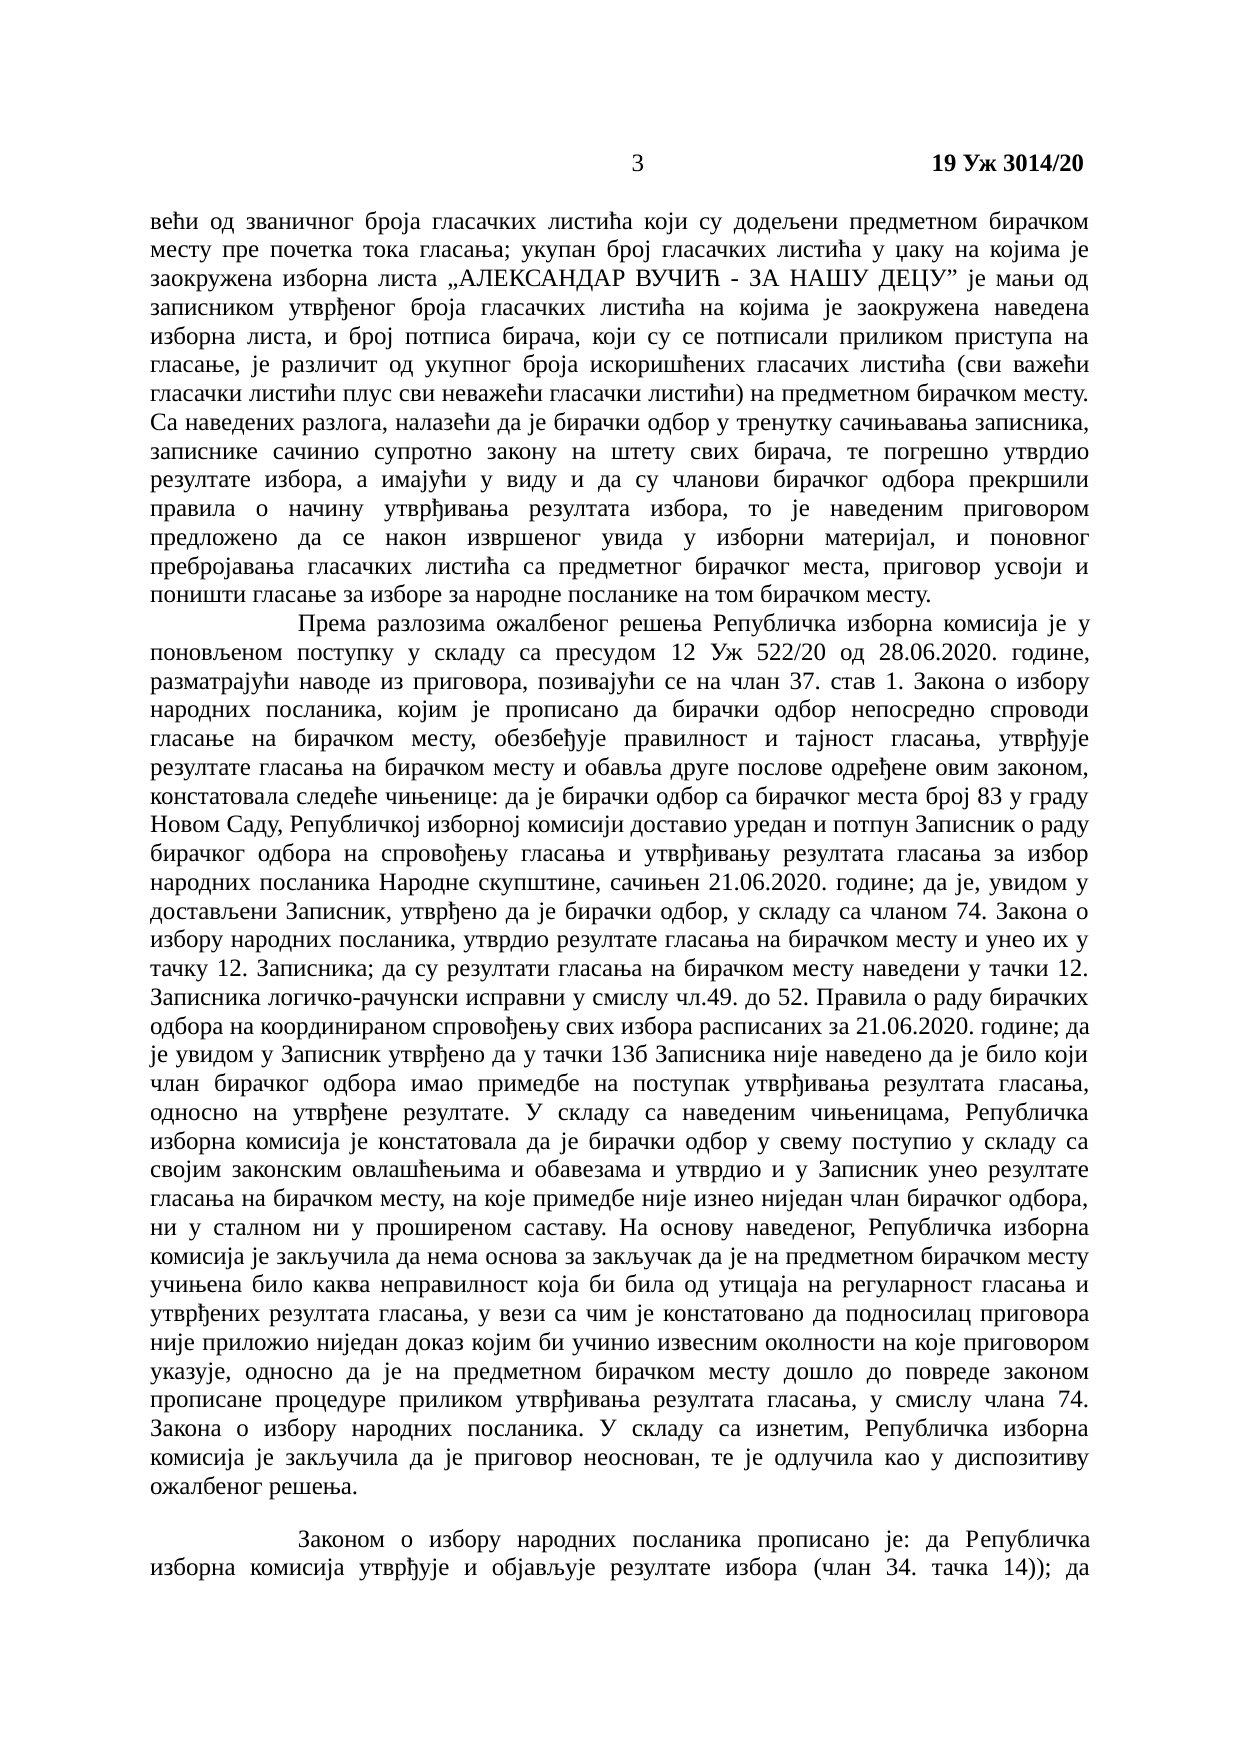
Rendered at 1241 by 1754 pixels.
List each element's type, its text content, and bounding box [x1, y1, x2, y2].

text Према разлозима ожалбеног решења Републичка изборна комисија је у поновљеном поступку у складу са пресудом 12 Уж 522/20 од 28.06.2020. године, разматрајући наводе из приговора, позивајући се на члан 37. став 1. Закона о избору народних посланика, којим је прописано да бирачки одбор непосредно спроводи гласање на бирачком месту, обезбеђује правилност и тајност гласања, утврђује резултате гласања на бирачком месту и обавља друге послове одређене овим законом, констатовала следеће чињенице: да је бирачки одбор са бирачког места број 83 у граду Новом Саду, Републичкој изборној комисији доставио уредан и потпун Записник о раду бирачког одбора на спровођењу гласања и утврђивању резултата гласања за избор народних посланика Народне скупштине, сачињен 21.06.2020. године; да је, увидом у достављени Записник, утврђено да је бирачки одбор, у складу са чланом 74. Закона о избору народних посланика, утврдио резултате гласања на бирачком месту и унео их у тачку 12. Записника; да су резултати гласања на бирачком месту наведени у тачки 12. Записника логичко-рачунски исправни у смислу чл.49. до 52. Правила о раду бирачких одбора на координираном спровођењу свих избора расписаних за 21.06.2020. године; да је увидом у Записник утврђено да у тачки 13б Записника није наведено да је било који члан бирачког одбора имао примедбе на поступак утврђивања резултата гласања, односно на утврђене резултате. У складу са наведеним чињеницама, Републичка изборна комисија је констатовала да је бирачки одбор у свему поступио у складу са својим законским овлашћењима и обавезама и утврдио и у Записник унео резултате гласања на бирачком месту, на које примедбе није изнео ниједан члан бирачког одбора, ни у сталном ни у проширеном саставу. На основу наведеног, Републичка изборна комисија је закључила да нема основа за закључак да је на предметном бирачком месту учињена било каква неправилност која би била од утицаја на регуларност гласања и утврђених резултата гласања, у вези са чим је констатовано да подносилац приговора није приложио ниједан доказ којим би учинио извесним околности на које приговором указује, односно да је на предметном бирачком месту дошло до повреде законом прописане процедуре приликом утврђивања резултата гласања, у смислу члана 74. Закона о избору народних посланика. У складу са изнетим, Републичка изборна комисија је закључила да је приговор неоснован, те је одлучила као у диспозитиву ожалбеног решења. [150, 608, 1090, 1499]
text Законом о избору народних посланика прописано је: да Републичка изборна комисија утврђује и објављује резултате избора (члан 34. тачка 14)); да [150, 1524, 1090, 1581]
text већи од званичног броја гласачких листића који су додељени предметном бирачком месту пре почетка тока гласања; укупан број гласачких листића у џаку на којима је заокружена изборна листа „АЛЕКСАНДАР ВУЧИЋ - ЗА НАШУ ДЕЦУ” је мањи од записником утврђеног броја гласачких листића на којима је заокружена наведена изборна листа, и број потписа бирача, који су се потписали приликом приступа на гласање, је различит од укупног броја искоришћених гласачих листића (сви важећи гласачки листићи плус сви неважећи гласачки листићи) на предметном бирачком месту. Са наведених разлога, налазећи да је бирачки одбор у тренутку сачињавања записника, записнике сачинио супротно закону на штету свих бирача, те погрешно утврдио резултате избора, а имајући у виду и да су чланови бирачког одбора прекршили правила о начину утврђивања резултата избора, то је наведеним приговором предложено да се након извршеног увида у изборни материјал, и поновног пребројавања гласачких листића са предметног бирачког места, приговор усвоји и поништи гласање за изборе за народне посланике на том бирачком месту. [150, 206, 1090, 608]
